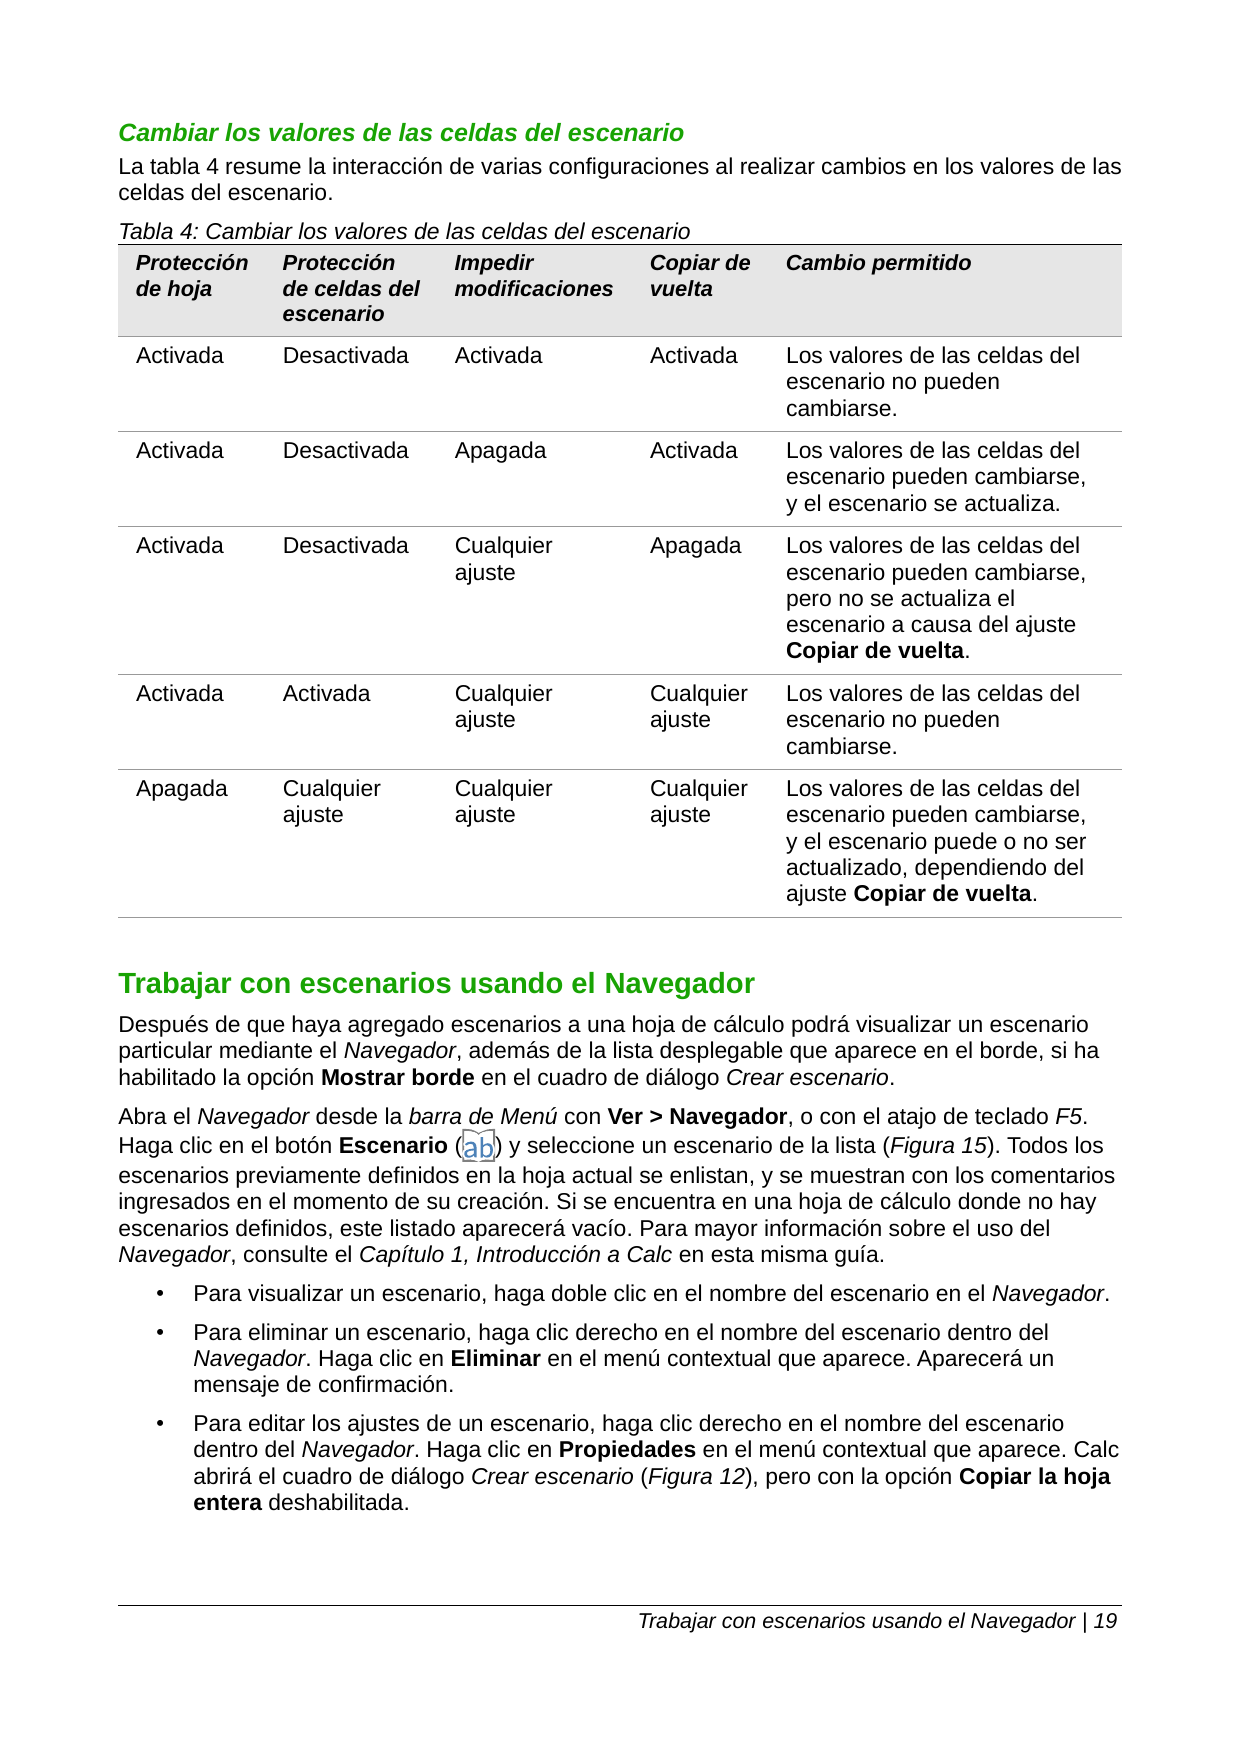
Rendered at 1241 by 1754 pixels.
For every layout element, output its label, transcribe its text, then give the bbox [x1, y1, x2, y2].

table_cell Desactivada [265, 527, 437, 674]
table_header Protección de celdas del escenario [265, 245, 437, 336]
table_cell Apagada [632, 527, 768, 674]
text Después de que haya agregado escenarios a una hoja de cálculo podrá visualizar un escenario particular mediante el Navegador, además de la lista desplegable que aparece en el borde, si ha habilitado la opción Mostrar borde en el cuadro de diálogo Crear escenario. [118, 1011, 1122, 1090]
table_cell Activada [118, 337, 265, 431]
table_header Copiar de vuelta [632, 245, 768, 336]
table_cell Activada [118, 432, 265, 526]
table_cell Activada [118, 527, 265, 674]
subtitle Cambiar los valores de las celdas del escenario [118, 118, 1122, 147]
table_cell Los valores de las celdas del escenario no pueden cambiarse. [768, 675, 1122, 769]
list Para visualizar un escenario, haga doble clic en el nombre del escenario en el Navegador. [156, 1280, 1122, 1306]
text Tabla 4: Cambiar los valores de las celdas del escenario [118, 218, 1122, 244]
subtitle Trabajar con escenarios usando el Navegador [118, 966, 1122, 999]
table_header Cambio permitido [768, 245, 1122, 336]
text La tabla 4 resume la interacción de varias configuraciones al realizar cambios en los valores de las celdas del escenario. [118, 153, 1122, 206]
table_cell Cualquier ajuste [437, 770, 632, 917]
table_cell Apagada [437, 432, 632, 526]
text Abra el Navegador desde la barra de Menú con Ver > Navegador, o con el atajo de teclado F5. Haga clic en el botón Escenario () y seleccione un escenario de la lista (Figura 15). Todos los escenarios previamente definidos en la hoja actual se enlistan, y se muestran con los comentarios ingresados en el momento de su creación. Si se encuentra en una hoja de cálculo donde no hay escenarios definidos, este listado aparecerá vacío. Para mayor información sobre el uso del Navegador, consulte el Capítulo 1, Introducción a Calc en esta misma guía. [118, 1103, 1122, 1267]
table_cell Activada [437, 337, 632, 431]
table_header Impedir modificaciones [437, 245, 632, 336]
table_cell Cualquier ajuste [632, 770, 768, 917]
table_cell Activada [632, 337, 768, 431]
table_cell Activada [118, 675, 265, 769]
table_cell Cualquier ajuste [632, 675, 768, 769]
table_cell Cualquier ajuste [437, 675, 632, 769]
table_cell Activada [265, 675, 437, 769]
table_cell Activada [632, 432, 768, 526]
table_cell Cualquier ajuste [437, 527, 632, 674]
table_cell Los valores de las celdas del escenario pueden cambiarse, y el escenario se actualiza. [768, 432, 1122, 526]
table_cell Desactivada [265, 337, 437, 431]
list Para editar los ajustes de un escenario, haga clic derecho en el nombre del escenario dentro del Navegador. Haga clic en Propiedades en el menú contextual que aparece. Calc abrirá el cuadro de diálogo Crear escenario (Figura 12), pero con la opción Copiar la hoja entera deshabilitada. [156, 1410, 1122, 1516]
table_header Protección de hoja [118, 245, 265, 336]
table_cell Cualquier ajuste [265, 770, 437, 917]
table_cell Los valores de las celdas del escenario pueden cambiarse, y el escenario puede o no ser actualizado, dependiendo del ajuste Copiar de vuelta. [768, 770, 1122, 917]
table_cell Los valores de las celdas del escenario pueden cambiarse, pero no se actualiza el escenario a causa del ajuste Copiar de vuelta. [768, 527, 1122, 674]
list Para eliminar un escenario, haga clic derecho en el nombre del escenario dentro del Navegador. Haga clic en Eliminar en el menú contextual que aparece. Aparecerá un mensaje de confirmación. [156, 1318, 1122, 1398]
table_cell Apagada [118, 770, 265, 917]
table_cell Los valores de las celdas del escenario no pueden cambiarse. [768, 337, 1122, 431]
table_cell Desactivada [265, 432, 437, 526]
